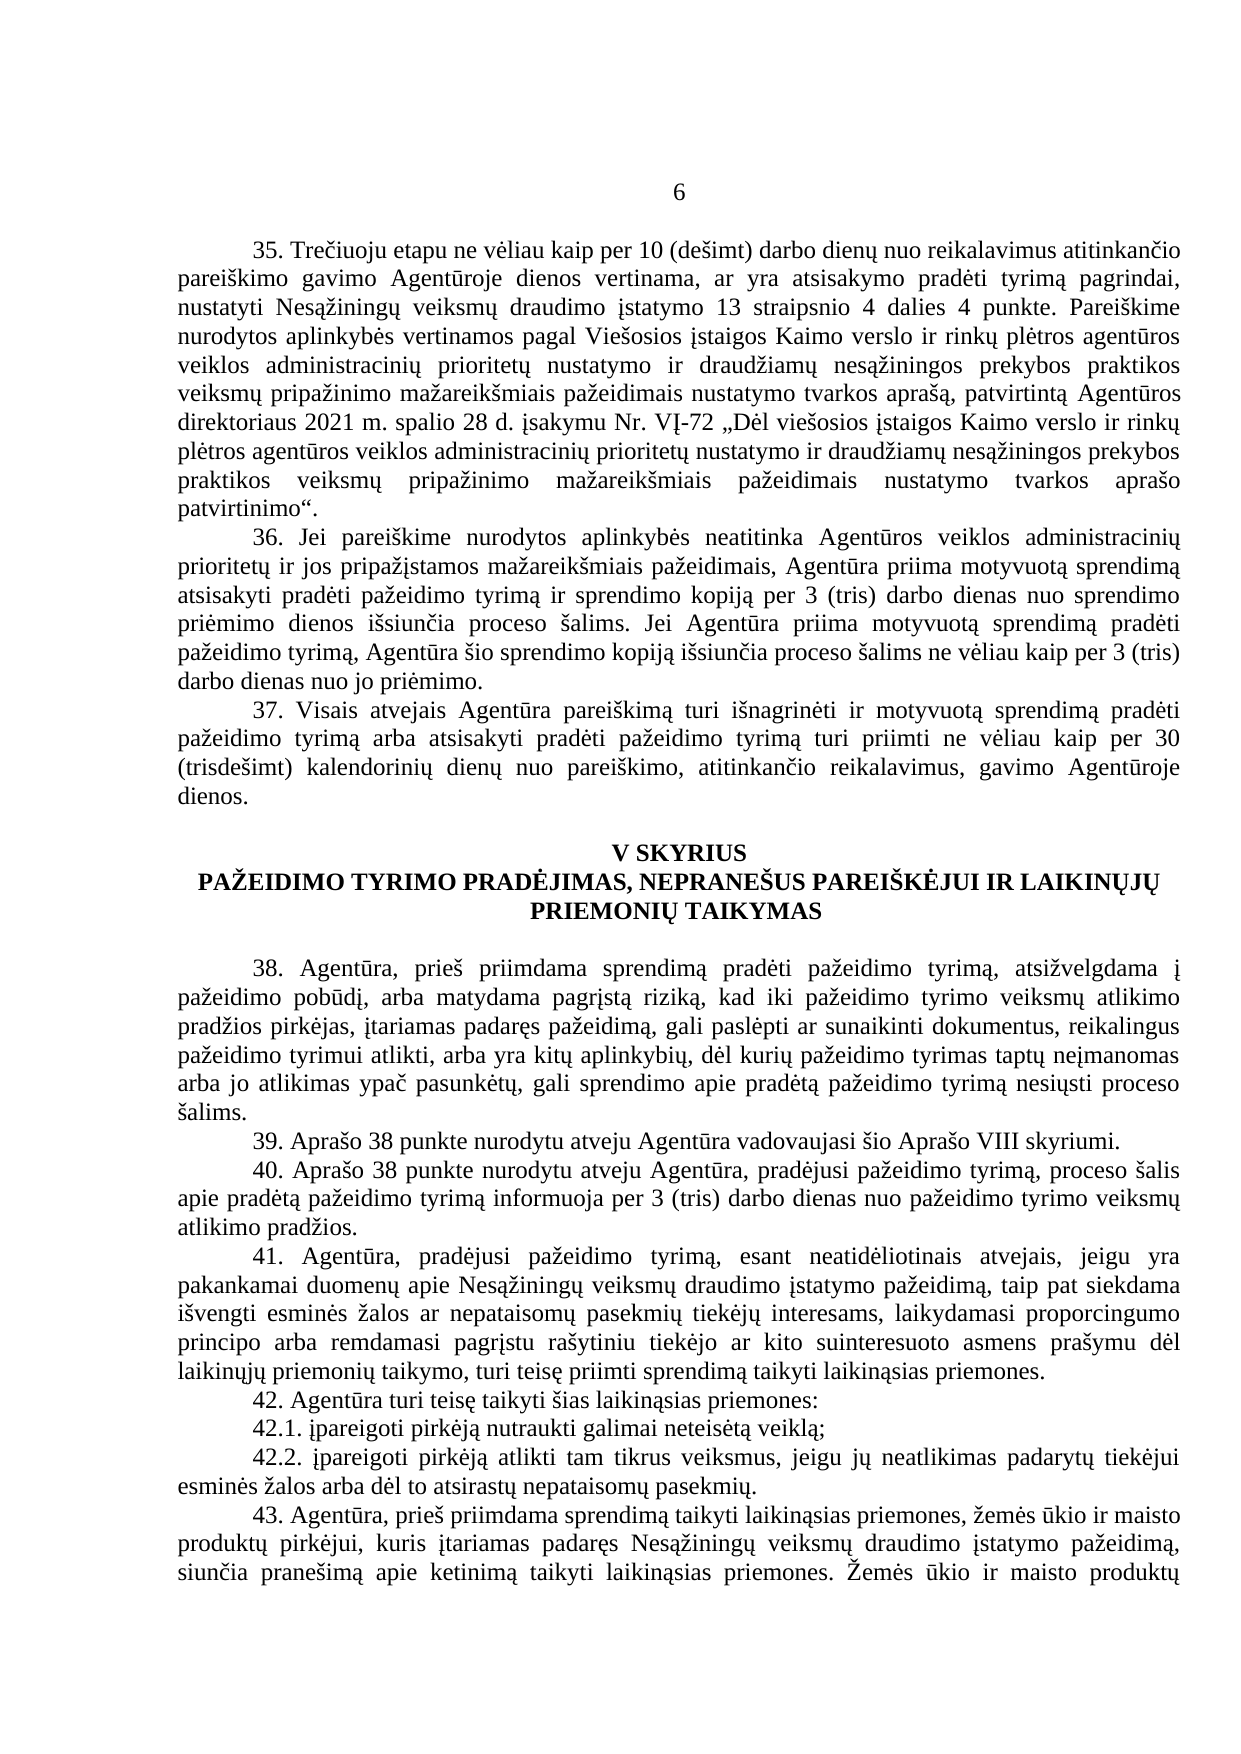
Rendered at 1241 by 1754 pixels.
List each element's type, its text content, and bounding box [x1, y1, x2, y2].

text 35. Trečiuoju etapu ne vėliau kaip per 10 (dešimt) darbo dienų nuo reikalavimus atitinkančio pareiškimo gavimo Agentūroje dienos vertinama, ar yra atsisakymo pradėti tyrimą pagrindai, nustatyti Nesąžiningų veiksmų draudimo įstatymo 13 straipsnio 4 dalies 4 punkte. Pareiškime nurodytos aplinkybės vertinamos pagal Viešosios įstaigos Kaimo verslo ir rinkų plėtros agentūros veiklos administracinių prioritetų nustatymo ir draudžiamų nesąžiningos prekybos praktikos veiksmų pripažinimo mažareikšmiais pažeidimais nustatymo tvarkos aprašą, patvirtintą Agentūros direktoriaus 2021 m. spalio 28 d. įsakymu Nr. VĮ-72 „Dėl viešosios įstaigos Kaimo verslo ir rinkų plėtros agentūros veiklos administracinių prioritetų nustatymo ir draudžiamų nesąžiningos prekybos praktikos veiksmų pripažinimo mažareikšmiais pažeidimais nustatymo tvarkos aprašo patvirtinimo“. [177, 235, 1181, 522]
text 41. Agentūra, pradėjusi pažeidimo tyrimą, esant neatidėliotinais atvejais, jeigu yra pakankamai duomenų apie Nesąžiningų veiksmų draudimo įstatymo pažeidimą, taip pat siekdama išvengti esminės žalos ar nepataisomų pasekmių tiekėjų interesams, laikydamasi proporcingumo principo arba remdamasi pagrįstu rašytiniu tiekėjo ar kito suinteresuoto asmens prašymu dėl laikinųjų priemonių taikymo, turi teisę priimti sprendimą taikyti laikinąsias priemones. [177, 1241, 1181, 1385]
text 36. Jei pareiškime nurodytos aplinkybės neatitinka Agentūros veiklos administracinių prioritetų ir jos pripažįstamos mažareikšmiais pažeidimais, Agentūra priima motyvuotą sprendimą atsisakyti pradėti pažeidimo tyrimą ir sprendimo kopiją per 3 (tris) darbo dienas nuo sprendimo priėmimo dienos išsiunčia proceso šalims. Jei Agentūra priima motyvuotą sprendimą pradėti pažeidimo tyrimą, Agentūra šio sprendimo kopiją išsiunčia proceso šalims ne vėliau kaip per 3 (tris) darbo dienas nuo jo priėmimo. [177, 522, 1181, 695]
text 42.1. įpareigoti pirkėją nutraukti galimai neteisėtą veiklą; [177, 1413, 1181, 1442]
text 43. Agentūra, prieš priimdama sprendimą taikyti laikinąsias priemones, žemės ūkio ir maisto produktų pirkėjui, kuris įtariamas padaręs Nesąžiningų veiksmų draudimo įstatymo pažeidimą, siunčia pranešimą apie ketinimą taikyti laikinąsias priemones. Žemės ūkio ir maisto produktų [177, 1500, 1181, 1586]
text 37. Visais atvejais Agentūra pareiškimą turi išnagrinėti ir motyvuotą sprendimą pradėti pažeidimo tyrimą arba atsisakyti pradėti pažeidimo tyrimą turi priimti ne vėliau kaip per 30 (trisdešimt) kalendorinių dienų nuo pareiškimo, atitinkančio reikalavimus, gavimo Agentūroje dienos. [177, 695, 1181, 810]
text V SKYRIUS [177, 838, 1181, 867]
text 42. Agentūra turi teisę taikyti šias laikinąsias priemones: [177, 1385, 1181, 1413]
text PAŽEIDIMO TYRIMO PRADĖJIMAS, NEPRANEŠUS PAREIŠKĖJUI IR LAIKINŲJŲ PRIEMONIŲ TAIKYMAS [177, 867, 1181, 925]
text 40. Aprašo 38 punkte nurodytu atveju Agentūra, pradėjusi pažeidimo tyrimą, proceso šalis apie pradėtą pažeidimo tyrimą informuoja per 3 (tris) darbo dienas nuo pažeidimo tyrimo veiksmų atlikimo pradžios. [177, 1155, 1181, 1241]
text 38. Agentūra, prieš priimdama sprendimą pradėti pažeidimo tyrimą, atsižvelgdama į pažeidimo pobūdį, arba matydama pagrįstą riziką, kad iki pažeidimo tyrimo veiksmų atlikimo pradžios pirkėjas, įtariamas padaręs pažeidimą, gali paslėpti ar sunaikinti dokumentus, reikalingus pažeidimo tyrimui atlikti, arba yra kitų aplinkybių, dėl kurių pažeidimo tyrimas taptų neįmanomas arba jo atlikimas ypač pasunkėtų, gali sprendimo apie pradėtą pažeidimo tyrimą nesiųsti proceso šalims. [177, 953, 1181, 1126]
text 42.2. įpareigoti pirkėją atlikti tam tikrus veiksmus, jeigu jų neatlikimas padarytų tiekėjui esminės žalos arba dėl to atsirastų nepataisomų pasekmių. [177, 1442, 1181, 1500]
text 39. Aprašo 38 punkte nurodytu atveju Agentūra vadovaujasi šio Aprašo VIII skyriumi. [177, 1126, 1181, 1155]
